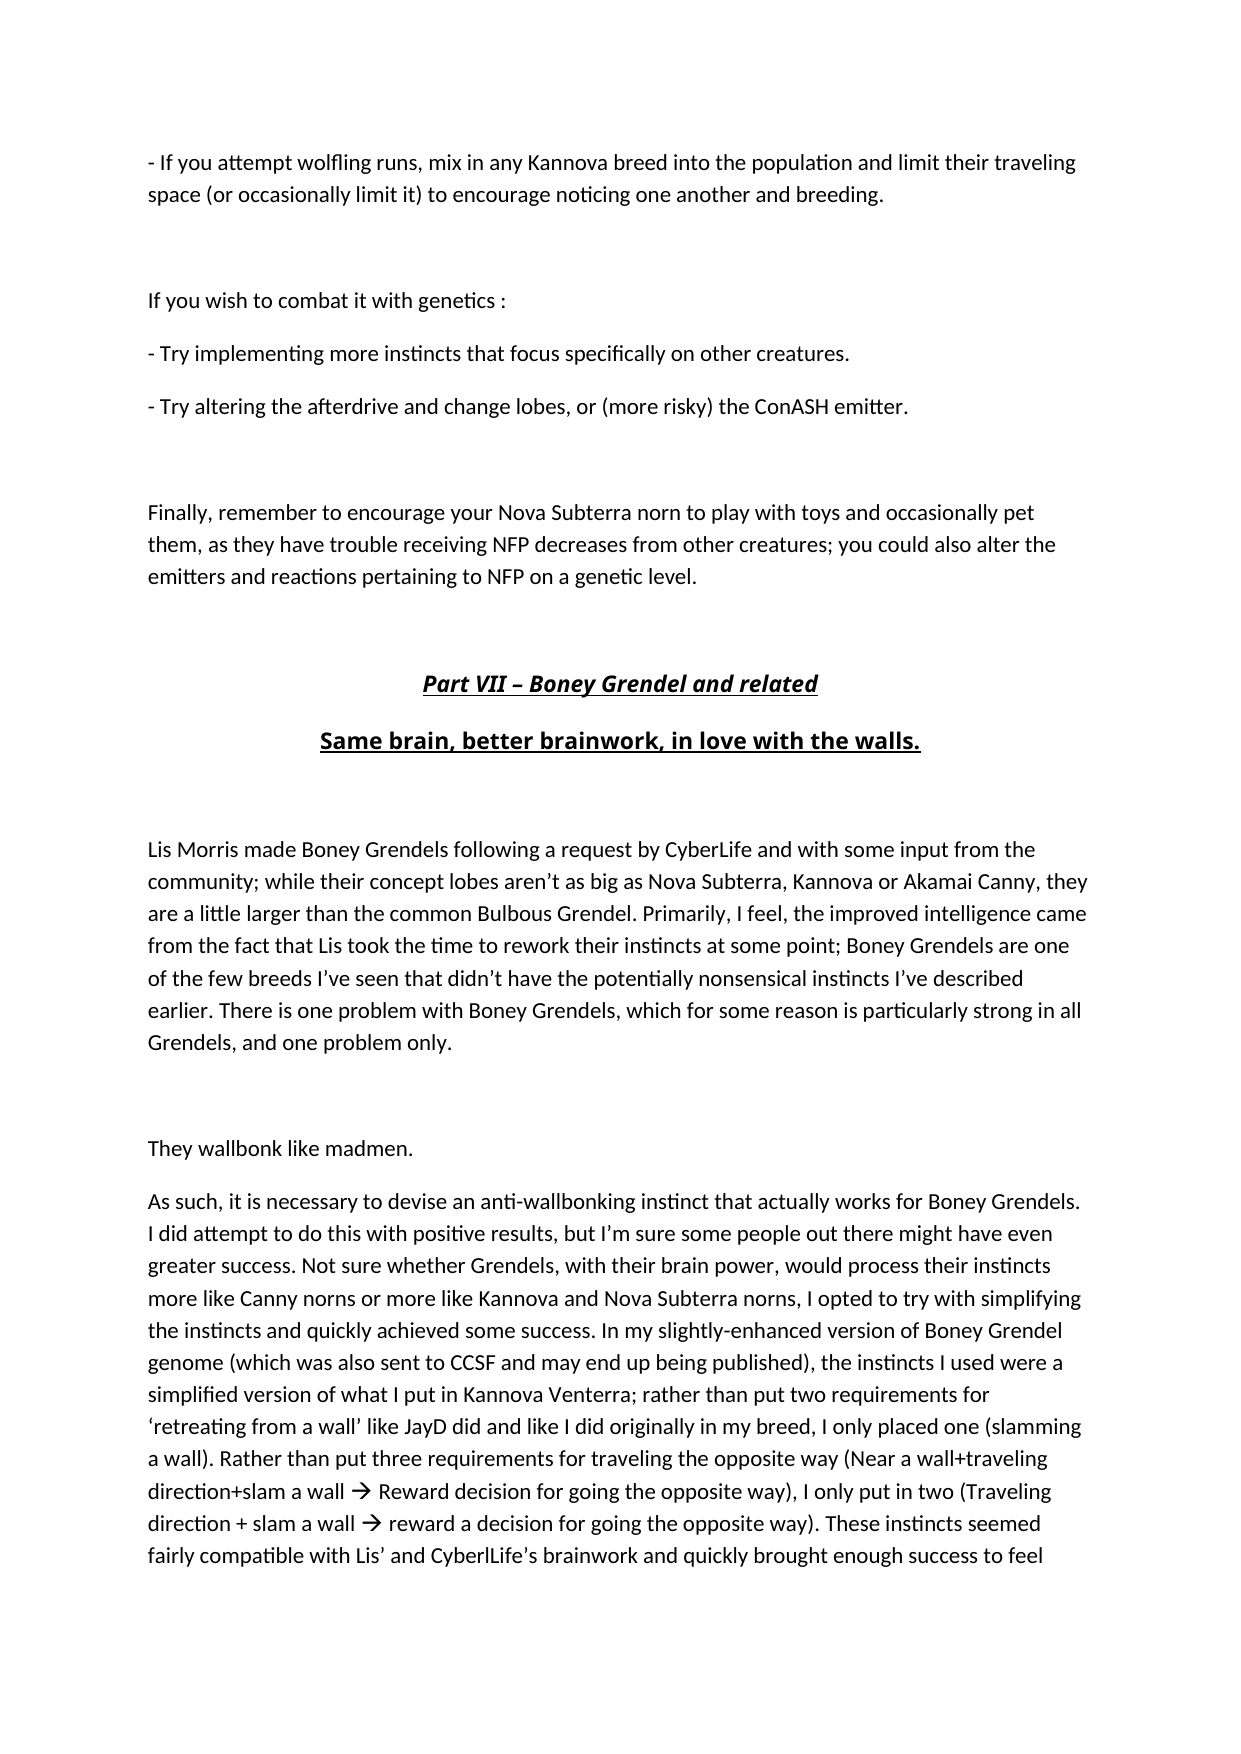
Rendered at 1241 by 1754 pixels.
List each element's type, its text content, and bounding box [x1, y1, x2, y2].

text As such, it is necessary to devise an anti-wallbonking instinct that actually works for Boney Grendels. I did attempt to do this with positive results, but I’m sure some people out there might have even greater success. Not sure whether Grendels, with their brain power, would process their instincts more like Canny norns or more like Kannova and Nova Subterra norns, I opted to try with simplifying the instincts and quickly achieved some success. In my slightly-enhanced version of Boney Grendel genome (which was also sent to CCSF and may end up being published), the instincts I used were a simplified version of what I put in Kannova Venterra; rather than put two requirements for ‘retreating from a wall’ like JayD did and like I did originally in my breed, I only placed one (slamming a wall). Rather than put three requirements for traveling the opposite way (Near a wall+traveling direction+slam a wall  Reward decision for going the opposite way), I only put in two (Traveling direction + slam a wall  reward a decision for going the opposite way). These instincts seemed fairly compatible with Lis’ and CyberlLife’s brainwork and quickly brought enough success to feel [148, 1187, 1093, 1569]
text Same brain, better brainwork, in love with the walls. [148, 725, 1093, 756]
text - Try altering the afterdrive and change lobes, or (more risky) the ConASH emitter. [148, 392, 1093, 420]
text - Try implementing more instincts that focus specifically on other creatures. [148, 339, 1093, 367]
text Lis Morris made Boney Grendels following a request by CyberLife and with some input from the community; while their concept lobes aren’t as big as Nova Subterra, Kannova or Akamai Canny, they are a little larger than the common Bulbous Grendel. Primarily, I feel, the improved intelligence came from the fact that Lis took the time to rework their instincts at some point; Boney Grendels are one of the few breeds I’ve seen that didn’t have the potentially nonsensical instincts I’ve described earlier. There is one problem with Boney Grendels, which for some reason is particularly strong in all Grendels, and one problem only. [148, 835, 1093, 1056]
text They wallbonk like madmen. [148, 1134, 1093, 1162]
text If you wish to combat it with genetics : [148, 286, 1093, 314]
text Part VII – Boney Grendel and related [148, 668, 1093, 699]
text - If you attempt wolfling runs, mix in any Kannova breed into the population and limit their traveling space (or occasionally limit it) to encourage noticing one another and breeding. [148, 148, 1093, 208]
text Finally, remember to encourage your Nova Subterra norn to play with toys and occasionally pet them, as they have trouble receiving NFP decreases from other creatures; you could also alter the emitters and reactions pertaining to NFP on a genetic level. [148, 498, 1093, 590]
